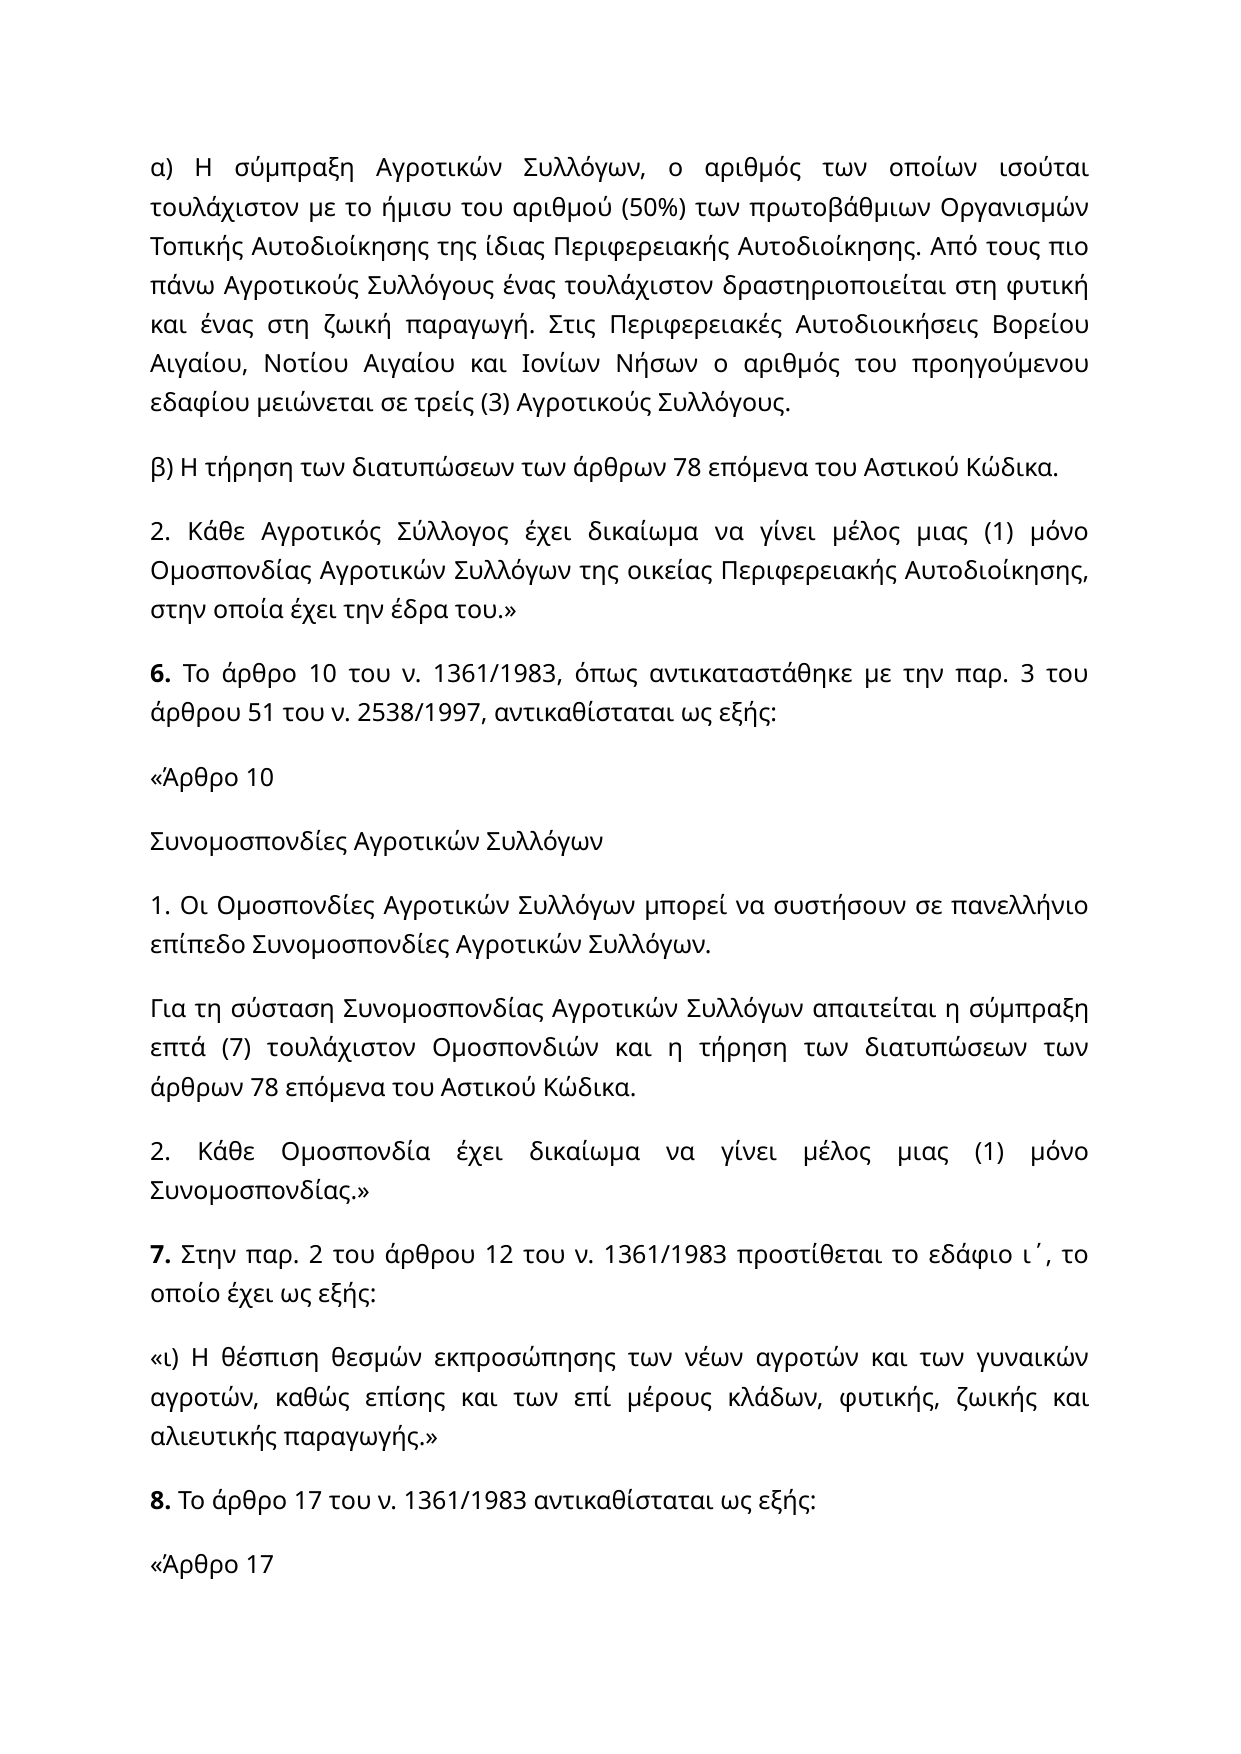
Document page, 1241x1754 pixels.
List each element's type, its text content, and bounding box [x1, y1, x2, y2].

text «Άρθρο 10 [150, 759, 1090, 793]
text α) Η σύμπραξη Αγροτικών Συλλόγων, ο αριθμός των οποίων ισούται τουλάχιστον με το ήμισυ του αριθμού (50%) των πρωτοβάθμιων Οργανισμών Τοπικής Αυτοδιοίκησης της ίδιας Περιφερειακής Αυτοδιοίκησης. Από τους πιο πάνω Αγροτικούς Συλλόγους ένας τουλάχιστον δραστηριοποιείται στη φυτική και ένας στη ζωική παραγωγή. Στις Περιφερειακές Αυτοδιοικήσεις Βορείου Αιγαίου, Νοτίου Αιγαίου και Ιονίων Νήσων ο αριθμός του προηγούμενου εδαφίου μειώνεται σε τρείς (3) Αγροτικούς Συλλόγους. [150, 150, 1090, 419]
text 6. Το άρθρο 10 του ν. 1361/1983, όπως αντικαταστάθηκε με την παρ. 3 του άρθρου 51 του ν. 2538/1997, αντικαθίσταται ως εξής: [150, 656, 1090, 729]
text β) Η τήρηση των διατυπώσεων των άρθρων 78 επόμενα του Αστικού Κώδικα. [150, 449, 1090, 483]
text 1. Οι Ομοσπονδίες Αγροτικών Συλλόγων μπορεί να συστήσουν σε πανελλήνιο επίπεδο Συνομοσπονδίες Αγροτικών Συλλόγων. [150, 887, 1090, 961]
text Για τη σύσταση Συνομοσπονδίας Αγροτικών Συλλόγων απαιτείται η σύμπραξη επτά (7) τουλάχιστον Ομοσπονδιών και η τήρηση των διατυπώσεων των άρθρων 78 επόμενα του Αστικού Κώδικα. [150, 991, 1090, 1103]
text «ι) Η θέσπιση θεσμών εκπροσώπησης των νέων αγροτών και των γυναικών αγροτών, καθώς επίσης και των επί μέρους κλάδων, φυτικής, ζωικής και αλιευτικής παραγωγής.» [150, 1340, 1090, 1452]
text 7. Στην παρ. 2 του άρθρου 12 του ν. 1361/1983 προστίθεται το εδάφιο ι΄, το οποίο έχει ως εξής: [150, 1237, 1090, 1310]
text 2. Κάθε Αγροτικός Σύλλογος έχει δικαίωμα να γίνει μέλος μιας (1) μόνο Ομοσπονδίας Αγροτικών Συλλόγων της οικείας Περιφερειακής Αυτοδιοίκησης, στην οποία έχει την έδρα του.» [150, 513, 1090, 626]
text 8. Το άρθρο 17 του ν. 1361/1983 αντικαθίσταται ως εξής: [150, 1482, 1090, 1517]
text Συνομοσπονδίες Αγροτικών Συλλόγων [150, 823, 1090, 857]
text 2. Κάθε Ομοσπονδία έχει δικαίωμα να γίνει μέλος μιας (1) μόνο Συνομοσπονδίας.» [150, 1133, 1090, 1207]
text «Άρθρο 17 [150, 1547, 1090, 1581]
